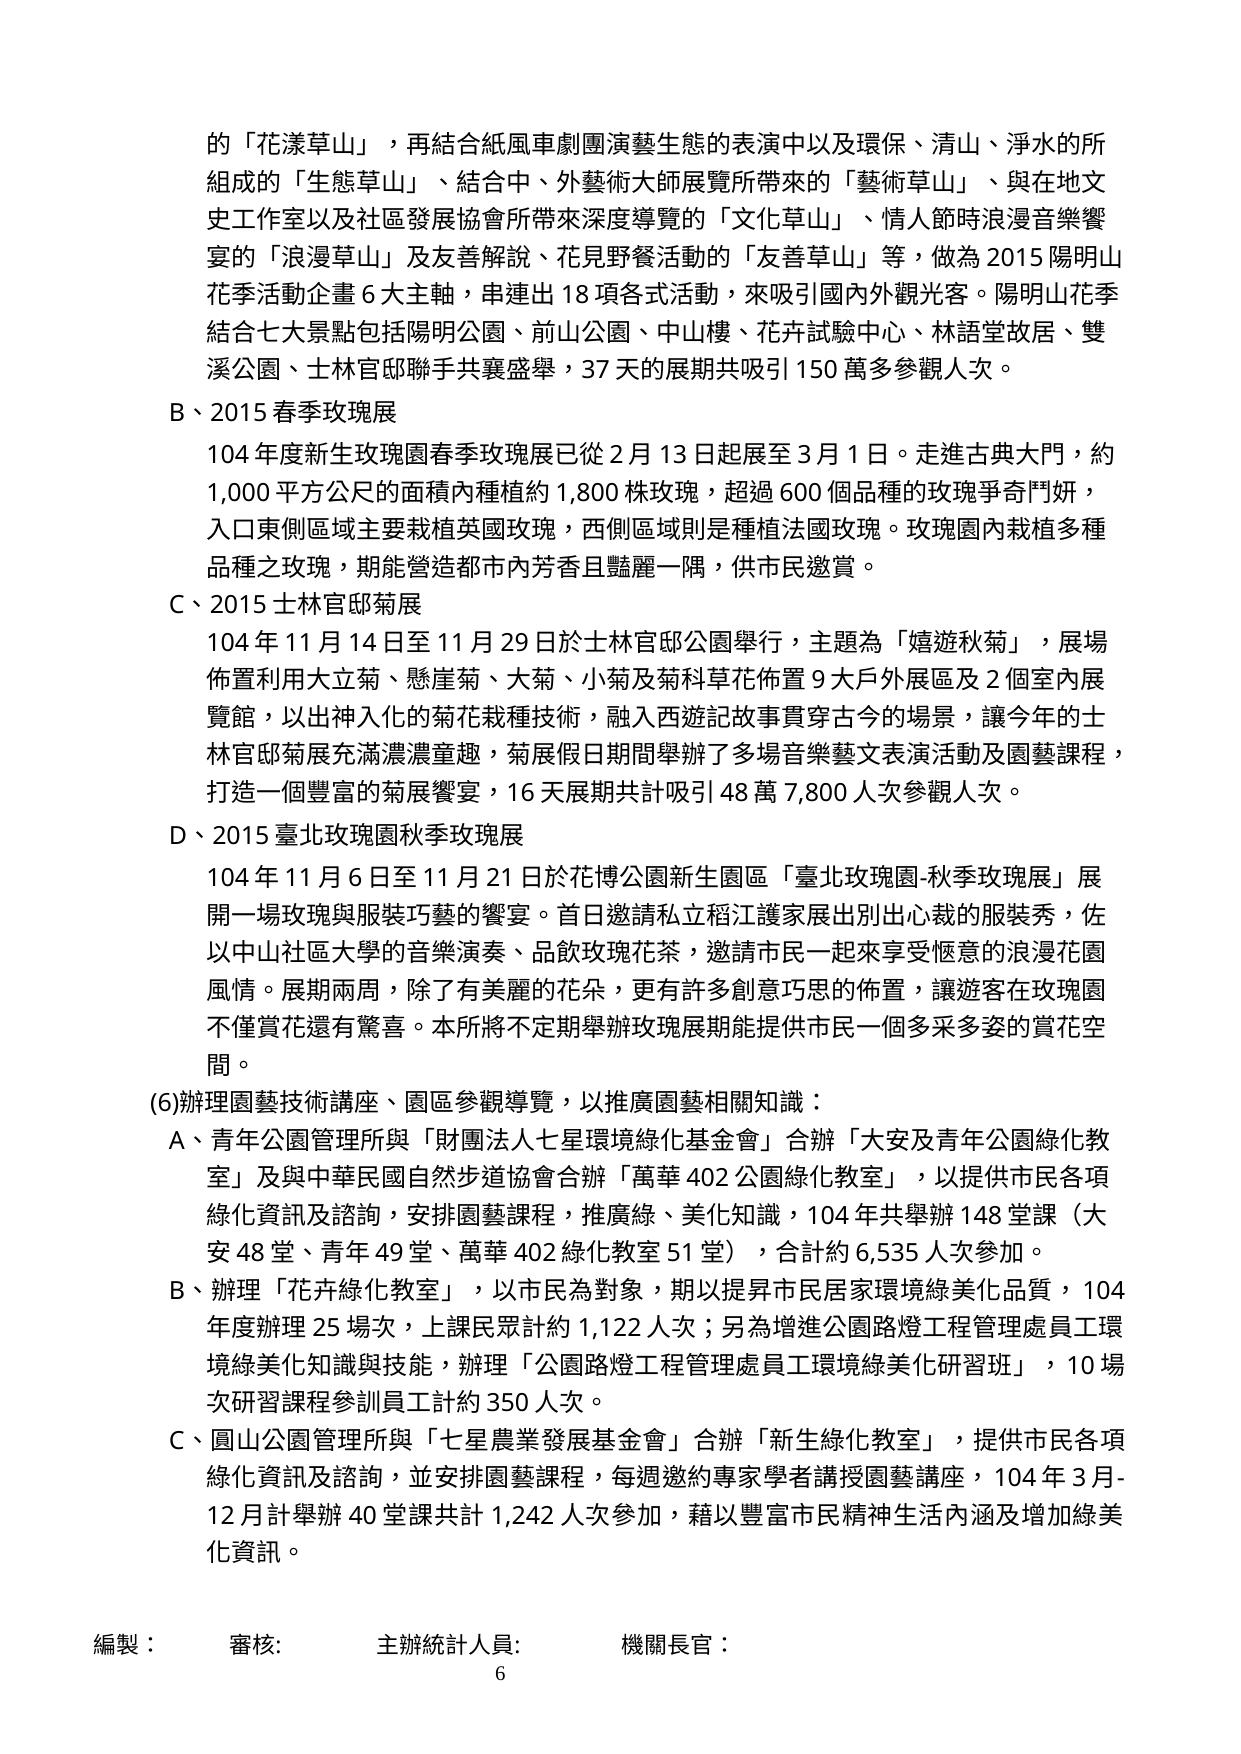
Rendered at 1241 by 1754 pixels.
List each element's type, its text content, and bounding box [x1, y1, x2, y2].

text B、辦理「花卉綠化教室」，以市民為對象，期以提昇市民居家環境綠美化品質，104年度辦理25場次，上課民眾計約1,122人次；另為增進公園路燈工程管理處員工環境綠美化知識與技能，辦理「公園路燈工程管理處員工環境綠美化研習班」，10場次研習課程參訓員工計約350人次。 [169, 1263, 1125, 1413]
text B、2015春季玫瑰展 [169, 385, 1125, 423]
text C、2015士林官邸菊展 [94, 578, 1125, 616]
text C、圓山公園管理所與「七星農業發展基金會」合辦「新生綠化教室」，提供市民各項綠化資訊及諮詢，並安排園藝課程，每週邀約專家學者講授園藝講座，104年3月-12月計舉辦40堂課共計1,242人次參加，藉以豐富市民精神生活內涵及增加綠美化資訊。 [169, 1413, 1125, 1563]
text A、青年公園管理所與「財團法人七星環境綠化基金會」合辦「大安及青年公園綠化教室」及與中華民國自然步道協會合辦「萬華402公園綠化教室」，以提供市民各項綠化資訊及諮詢，安排園藝課程，推廣綠、美化知識，104年共舉辦148堂課（大安48堂、青年49堂、萬華402綠化教室51堂），合計約6,535人次參加。 [169, 1113, 1125, 1263]
text (6)辦理園藝技術講座、園區參觀導覽，以推廣園藝相關知識： [94, 1076, 1125, 1113]
text 的「花漾草山」，再結合紙風車劇團演藝生態的表演中以及環保、清山、淨水的所組成的「生態草山」、結合中、外藝術大師展覽所帶來的「藝術草山」、與在地文史工作室以及社區發展協會所帶來深度導覽的「文化草山」、情人節時浪漫音樂饗宴的「浪漫草山」及友善解說、花見野餐活動的「友善草山」等，做為2015陽明山花季活動企畫6大主軸，串連出18項各式活動，來吸引國內外觀光客。陽明山花季結合七大景點包括陽明公園、前山公園、中山樓、花卉試驗中心、林語堂故居、雙溪公園、士林官邸聯手共襄盛舉，37天的展期共吸引150萬多參觀人次。 [206, 118, 1125, 380]
text 104年11月6日至11月21日於花博公園新生園區「臺北玫瑰園-秋季玫瑰展」展開一場玫瑰與服裝巧藝的饗宴。首日邀請私立稻江護家展出別出心裁的服裝秀，佐以中山社區大學的音樂演奏、品飲玫瑰花茶，邀請市民一起來享受愜意的浪漫花園風情。展期兩周，除了有美麗的花朵，更有許多創意巧思的佈置，讓遊客在玫瑰園不僅賞花還有驚喜。本所將不定期舉辦玫瑰展期能提供市民一個多采多姿的賞花空間。 [206, 851, 1125, 1076]
text 104年度新生玫瑰園春季玫瑰展已從2月13日起展至3月1日。走進古典大門，約1,000平方公尺的面積內種植約1,800株玫瑰，超過600個品種的玫瑰爭奇鬥妍，入口東側區域主要栽植英國玫瑰，西側區域則是種植法國玫瑰。玫瑰園內栽植多種品種之玫瑰，期能營造都市內芳香且豔麗一隅，供市民邀賞。 [206, 428, 1125, 578]
text D、2015臺北玫瑰園秋季玫瑰展 [169, 808, 1125, 846]
text 104年11月14日至11月29日於士林官邸公園舉行，主題為「嬉遊秋菊」，展場佈置利用大立菊、懸崖菊、大菊、小菊及菊科草花佈置9大戶外展區及2個室內展覽館，以出神入化的菊花栽種技術，融入西遊記故事貫穿古今的場景，讓今年的士林官邸菊展充滿濃濃童趣，菊展假日期間舉辦了多場音樂藝文表演活動及園藝課程，打造一個豐富的菊展饗宴，16天展期共計吸引48萬7,800人次參觀人次。 [206, 616, 1125, 803]
